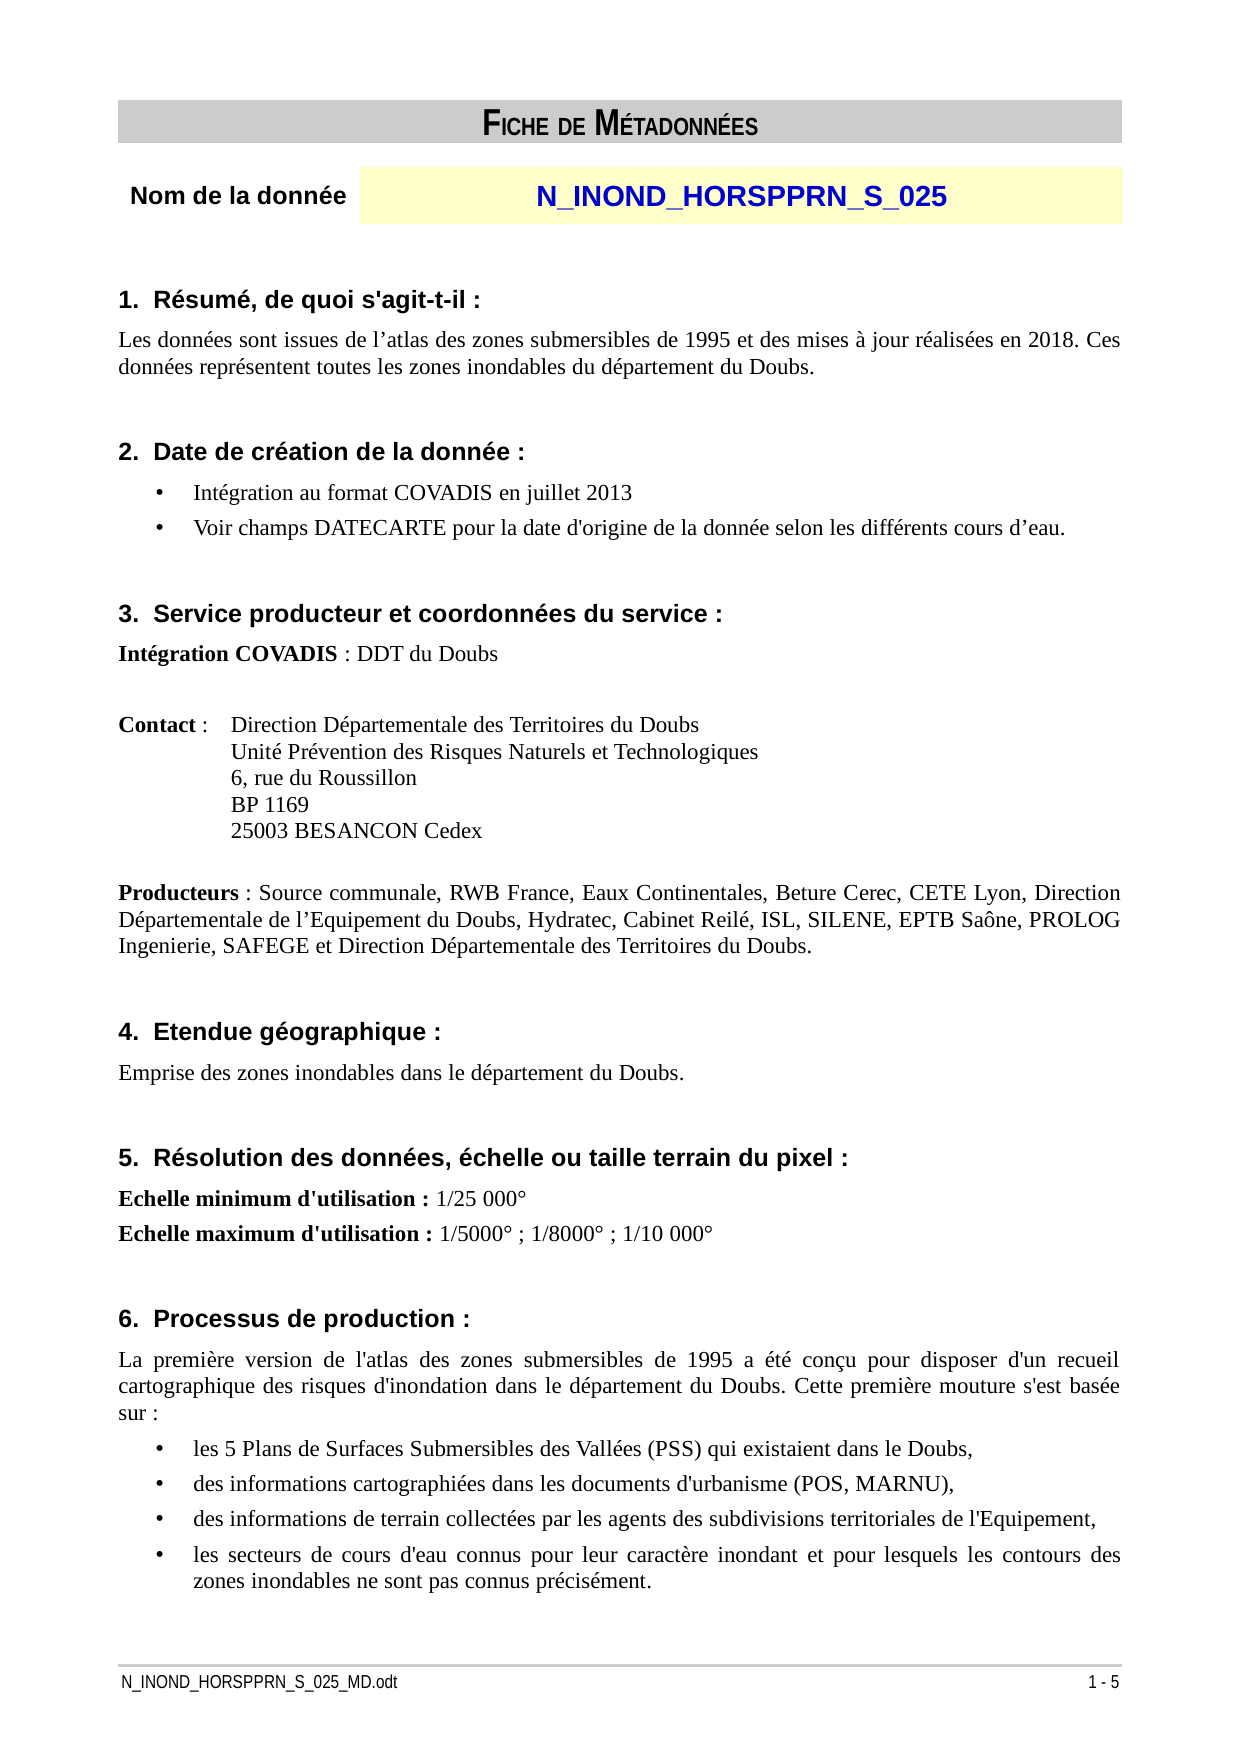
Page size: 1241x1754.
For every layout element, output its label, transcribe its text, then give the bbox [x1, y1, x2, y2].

list Intégration au format COVADIS en juillet 2013 [156, 479, 1122, 505]
subtitle Résolution des données, échelle ou taille terrain du pixel : [118, 1143, 1122, 1172]
text Contact : Direction Départementale des Territoires du Doubs [118, 711, 1122, 737]
text 6, rue du Roussillon [118, 764, 1122, 791]
text Echelle minimum d'utilisation : 1/25 000° [118, 1184, 1122, 1211]
table_header Nom de la donnée [118, 167, 360, 224]
text Emprise des zones inondables dans le département du Doubs. [118, 1058, 1122, 1085]
text Echelle maximum d'utilisation : 1/5000° ; 1/8000° ; 1/10 000° [118, 1220, 1122, 1246]
list les secteurs de cours d'eau connus pour leur caractère inondant et pour lesquels les contours des zones inondables ne sont pas connus précisément. [156, 1541, 1122, 1594]
subtitle Résumé, de quoi s'agit-t-il : [118, 284, 1122, 313]
text Producteurs : Source communale, RWB France, Eaux Continentales, Beture Cerec, CETE Lyon, Direction Départementale de l’Equipement du Doubs, Hydratec, Cabinet Reilé, ISL, SILENE, EPTB Saône, PROLOG Ingenierie, SAFEGE et Direction Départementale des Territoires du Doubs. [118, 879, 1122, 959]
text BP 1169 [118, 791, 1122, 817]
table_header N_INOND_HORSPPRN_S_025 [360, 167, 1123, 224]
list Voir champs DATECARTE pour la date d'origine de la donnée selon les différents cours d’eau. [156, 514, 1122, 541]
text Les données sont issues de l’atlas des zones submersibles de 1995 et des mises à jour réalisées en 2018. Ces données représentent toutes les zones inondables du département du Doubs. [118, 326, 1122, 379]
list des informations cartographiées dans les documents d'urbanisme (POS, MARNU), [156, 1470, 1122, 1496]
subtitle Etendue géographique : [118, 1017, 1122, 1046]
text Intégration COVADIS : DDT du Doubs [118, 640, 1122, 667]
list des informations de terrain collectées par les agents des subdivisions territoriales de l'Equipement, [156, 1505, 1122, 1532]
title Fiche de Métadonnées [118, 100, 1122, 143]
list les 5 Plans de Surfaces Submersibles des Vallées (PSS) qui existaient dans le Doubs, [156, 1434, 1122, 1461]
text 25003 BESANCON Cedex [118, 817, 1122, 844]
subtitle Processus de production : [118, 1304, 1122, 1333]
subtitle Service producteur et coordonnées du service : [118, 598, 1122, 628]
subtitle Date de création de la donnée : [118, 437, 1122, 466]
text Unité Prévention des Risques Naturels et Technologiques [118, 737, 1122, 764]
text La première version de l'atlas des zones submersibles de 1995 a été conçu pour disposer d'un recueil cartographique des risques d'inondation dans le département du Doubs. Cette première mouture s'est basée sur : [118, 1346, 1122, 1426]
